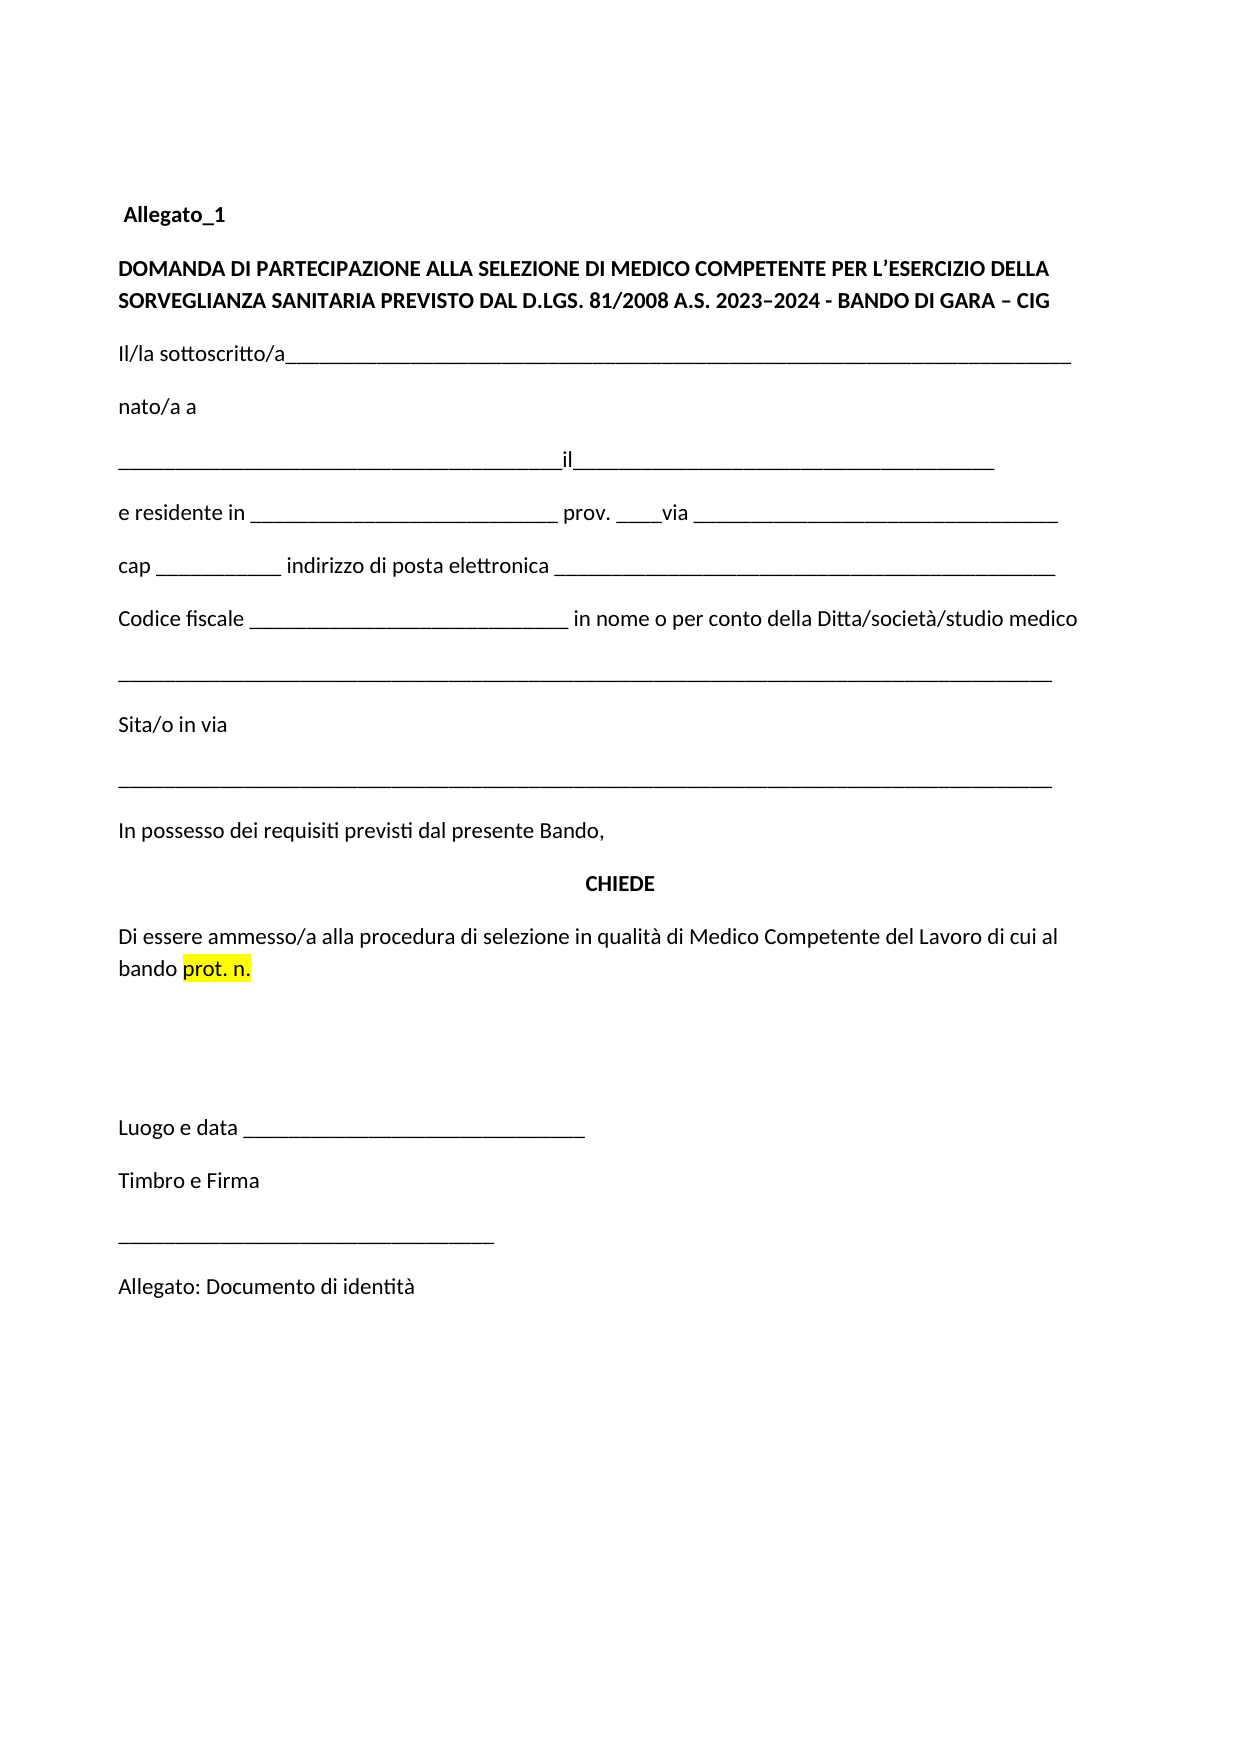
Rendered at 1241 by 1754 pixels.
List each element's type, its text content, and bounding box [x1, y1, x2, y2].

text __________________________________________________________________________________ [118, 763, 1122, 791]
text cap ___________ indirizzo di posta elettronica ____________________________________________ [118, 551, 1122, 579]
text __________________________________________________________________________________ [118, 657, 1122, 685]
text _________________________________ [118, 1219, 1122, 1247]
text Codice fiscale ____________________________ in nome o per conto della Ditta/società/studio medico [118, 604, 1122, 632]
text Il/la sottoscritto/a_____________________________________________________________________ [118, 339, 1122, 367]
text Luogo e data ______________________________ [118, 1113, 1122, 1141]
text Allegato: Documento di identità [118, 1272, 1122, 1300]
text In possesso dei requisiti previsti dal presente Bando, [118, 816, 1122, 844]
text nato/a a [118, 392, 1122, 420]
text e residente in ___________________________ prov. ____via ________________________________ [118, 498, 1122, 526]
text DOMANDA DI PARTECIPAZIONE ALLA SELEZIONE DI MEDICO COMPETENTE PER L’ESERCIZIO DELLA SORVEGLIANZA SANITARIA PREVISTO DAL D.LGS. 81/2008 A.S. 2023–2024 - BANDO DI GARA – CIG [118, 254, 1122, 314]
text Allegato_1 [118, 201, 1122, 229]
text Timbro e Firma [118, 1166, 1122, 1194]
text CHIEDE [118, 869, 1122, 897]
text Di essere ammesso/a alla procedura di selezione in qualità di Medico Competente del Lavoro di cui al bando prot. n. [118, 922, 1122, 982]
text _______________________________________il_____________________________________ [118, 445, 1122, 473]
text Sita/o in via [118, 710, 1122, 738]
